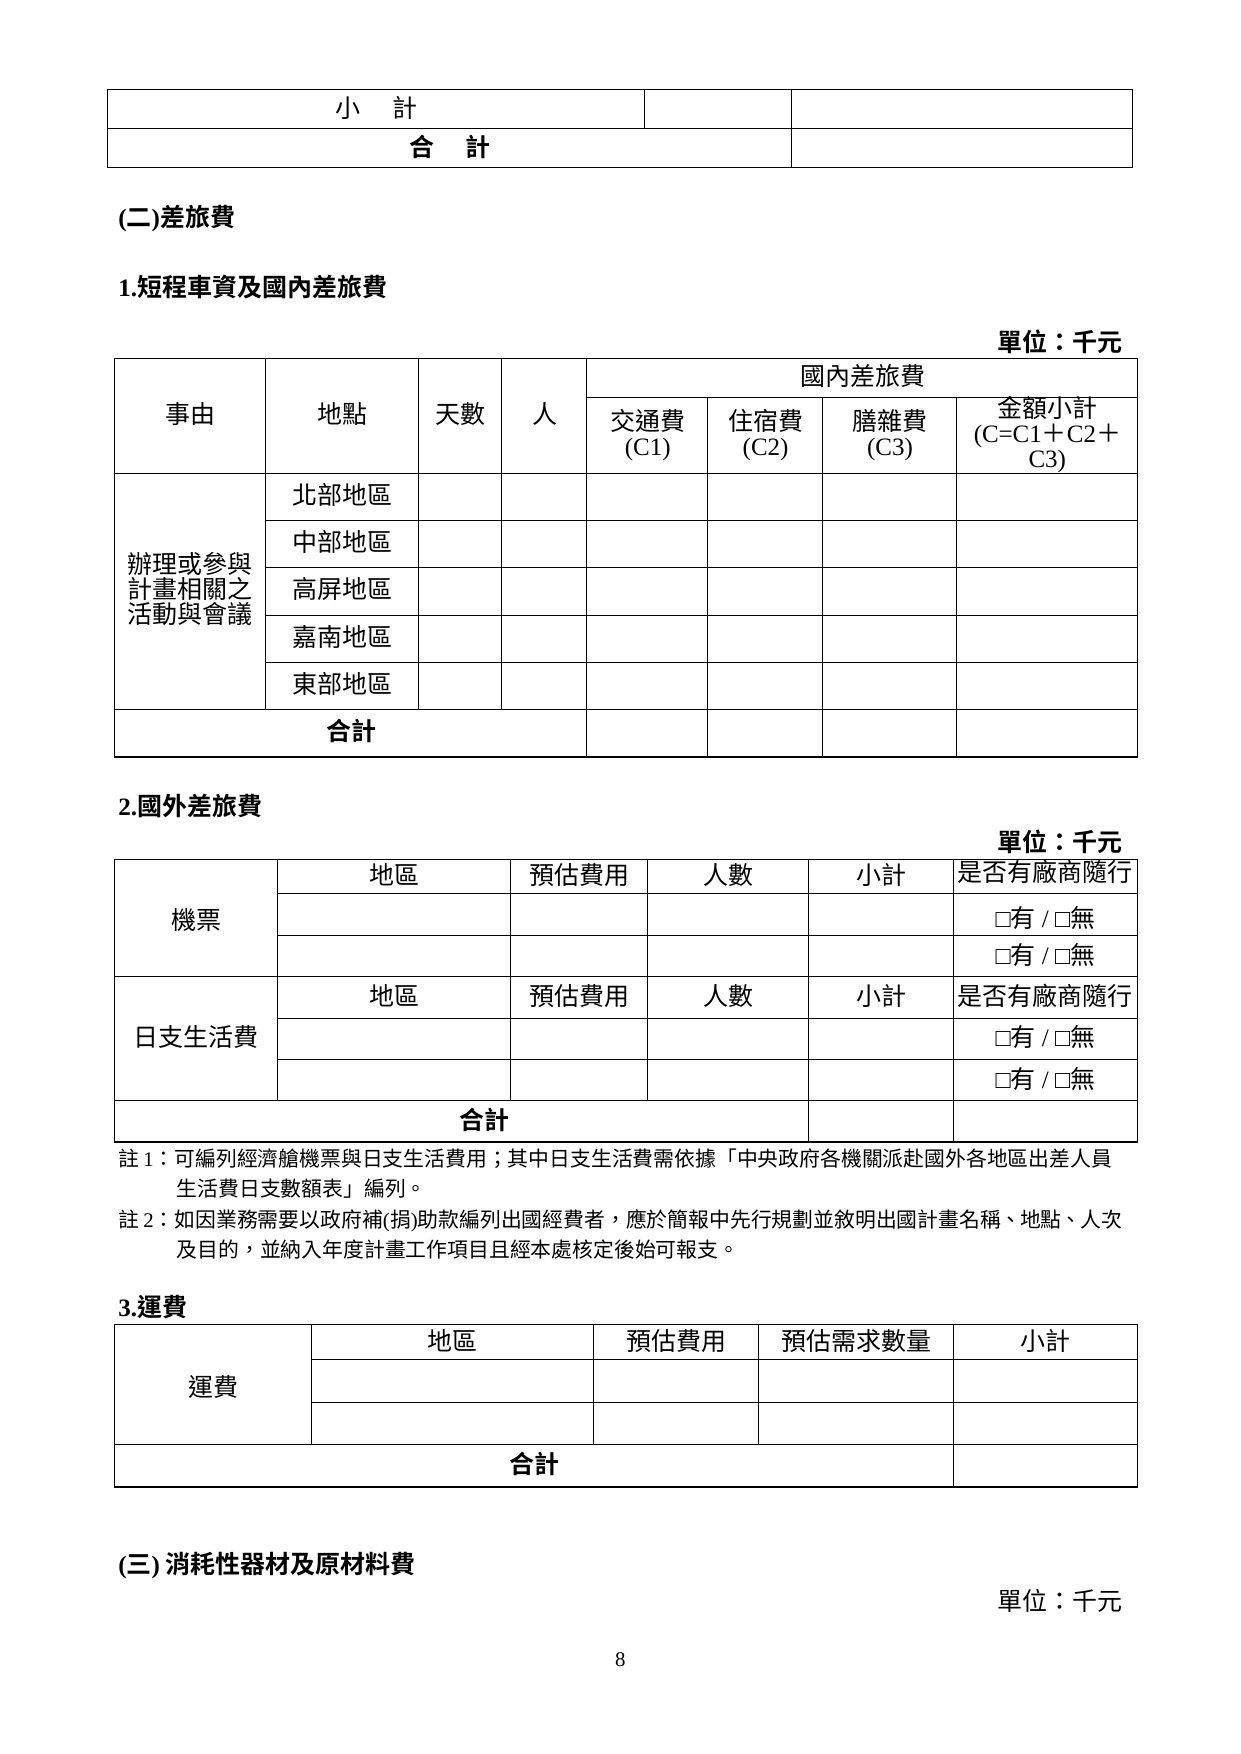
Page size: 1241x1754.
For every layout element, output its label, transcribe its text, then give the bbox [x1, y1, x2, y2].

table_cell 人數 [648, 977, 808, 1017]
table_header 小計 [809, 860, 953, 893]
table_cell [954, 1403, 1137, 1444]
table_cell [587, 663, 707, 709]
table_header 人 [502, 359, 586, 473]
table_cell □有 / □無 [954, 1019, 1137, 1059]
table_cell [792, 129, 1132, 167]
table_cell [511, 1060, 647, 1100]
text (三) 消耗性器材及原材料費 [118, 1545, 1122, 1581]
table_header 事由 [115, 359, 265, 473]
text 2.國外差旅費 [118, 786, 1122, 822]
table_cell [502, 521, 586, 567]
text 1.短程車資及國內差旅費 [118, 268, 1122, 304]
table_header 運費 [115, 1325, 311, 1444]
table_cell 金額小計 (C=C1＋C2＋C3) [957, 398, 1137, 473]
table_cell [419, 663, 501, 709]
table_cell 交通費 (C1) [587, 398, 707, 473]
table_cell [759, 1360, 953, 1402]
table_cell □有 / □無 [954, 1060, 1137, 1100]
table_cell [708, 474, 822, 520]
table_cell [419, 474, 501, 520]
table_cell [957, 568, 1137, 614]
table_cell 小 計 [108, 90, 644, 128]
table_header 人數 [648, 860, 808, 893]
table_cell [587, 616, 707, 662]
table_cell [809, 894, 953, 935]
table_cell [708, 710, 822, 756]
table_cell [648, 894, 808, 935]
table_cell [708, 663, 822, 709]
table_cell [957, 663, 1137, 709]
table_cell [278, 894, 510, 935]
table_cell [511, 936, 647, 976]
table_cell [957, 474, 1137, 520]
table_cell [823, 663, 956, 709]
text 單位：千元 [118, 822, 1122, 859]
text 註2：如因業務需要以政府補(捐)助款編列出國經費者，應於簡報中先行規劃並敘明出國計畫名稱、地點、人次及目的，並納入年度計畫工作項目且經本處核定後始可報支。 [118, 1203, 1122, 1263]
table_header 地區 [312, 1325, 593, 1359]
table_cell [587, 568, 707, 614]
table_cell [809, 1019, 953, 1059]
table_cell [511, 1019, 647, 1059]
table_cell [502, 474, 586, 520]
table_header 地點 [266, 359, 418, 473]
table_cell 住宿費 (C2) [708, 398, 822, 473]
table_cell [954, 1445, 1137, 1486]
table_cell [594, 1360, 758, 1402]
table_cell [957, 616, 1137, 662]
table_cell [502, 568, 586, 614]
table_header 機票 [115, 860, 277, 976]
table_cell 是否有廠商隨行 [954, 977, 1137, 1017]
table_cell [594, 1403, 758, 1444]
table_cell [502, 616, 586, 662]
table_cell [587, 521, 707, 567]
table_cell 地區 [278, 977, 510, 1017]
table_cell 辦理或參與計畫相關之活動與會議 [115, 474, 265, 709]
table_cell [708, 521, 822, 567]
table_cell [419, 521, 501, 567]
table_cell [278, 1060, 510, 1100]
table_cell 北部地區 [266, 474, 418, 520]
table_cell [954, 1101, 1137, 1141]
table_cell [419, 616, 501, 662]
text (二)差旅費 [118, 197, 1122, 233]
table_cell [823, 568, 956, 614]
text 3.運費 [118, 1287, 1122, 1324]
text 單位：千元 [118, 1581, 1122, 1617]
table_cell □有 / □無 [954, 936, 1137, 976]
table_cell 合計 [115, 1445, 953, 1486]
table_cell [823, 616, 956, 662]
table_cell 預估費用 [511, 977, 647, 1017]
table_cell [587, 710, 707, 756]
table_cell 嘉南地區 [266, 616, 418, 662]
table_header 國內差旅費 [587, 359, 1137, 397]
table_header 地區 [278, 860, 510, 893]
table_cell [823, 710, 956, 756]
table_cell [645, 90, 791, 128]
table_cell [957, 521, 1137, 567]
table_cell 膳雜費 (C3) [823, 398, 956, 473]
table_cell [809, 1060, 953, 1100]
table_header 預估需求數量 [759, 1325, 953, 1359]
table_cell □有 / □無 [954, 894, 1137, 935]
table_cell [823, 474, 956, 520]
table_cell [278, 1019, 510, 1059]
table_cell 中部地區 [266, 521, 418, 567]
table_cell [648, 1019, 808, 1059]
table_cell [278, 936, 510, 976]
table_cell 合計 [115, 1101, 808, 1141]
table_header 小計 [954, 1325, 1137, 1359]
table_cell [648, 936, 808, 976]
table_cell 小計 [809, 977, 953, 1017]
table_cell [419, 568, 501, 614]
table_cell 合 計 [108, 129, 791, 167]
text 註1：可編列經濟艙機票與日支生活費用；其中日支生活費需依據「中央政府各機關派赴國外各地區出差人員生活費日支數額表」編列。 [118, 1143, 1122, 1203]
table_cell [502, 663, 586, 709]
table_cell [792, 90, 1132, 128]
table_cell [759, 1403, 953, 1444]
table_header 預估費用 [594, 1325, 758, 1359]
table_cell [957, 710, 1137, 756]
table_cell [312, 1403, 593, 1444]
table_cell [708, 616, 822, 662]
table_header 天數 [419, 359, 501, 473]
table_cell [823, 521, 956, 567]
table_cell [312, 1360, 593, 1402]
table_cell 東部地區 [266, 663, 418, 709]
table_cell 日支生活費 [115, 977, 277, 1100]
table_cell [954, 1360, 1137, 1402]
table_cell 合計 [115, 710, 586, 756]
table_cell [708, 568, 822, 614]
table_cell 高屏地區 [266, 568, 418, 614]
table_cell [511, 894, 647, 935]
table_cell [648, 1060, 808, 1100]
table_header 是否有廠商隨行 [954, 860, 1137, 893]
table_cell [809, 936, 953, 976]
table_header 預估費用 [511, 860, 647, 893]
table_cell [809, 1101, 953, 1141]
table_cell [587, 474, 707, 520]
text 單位：千元 [118, 322, 1122, 358]
